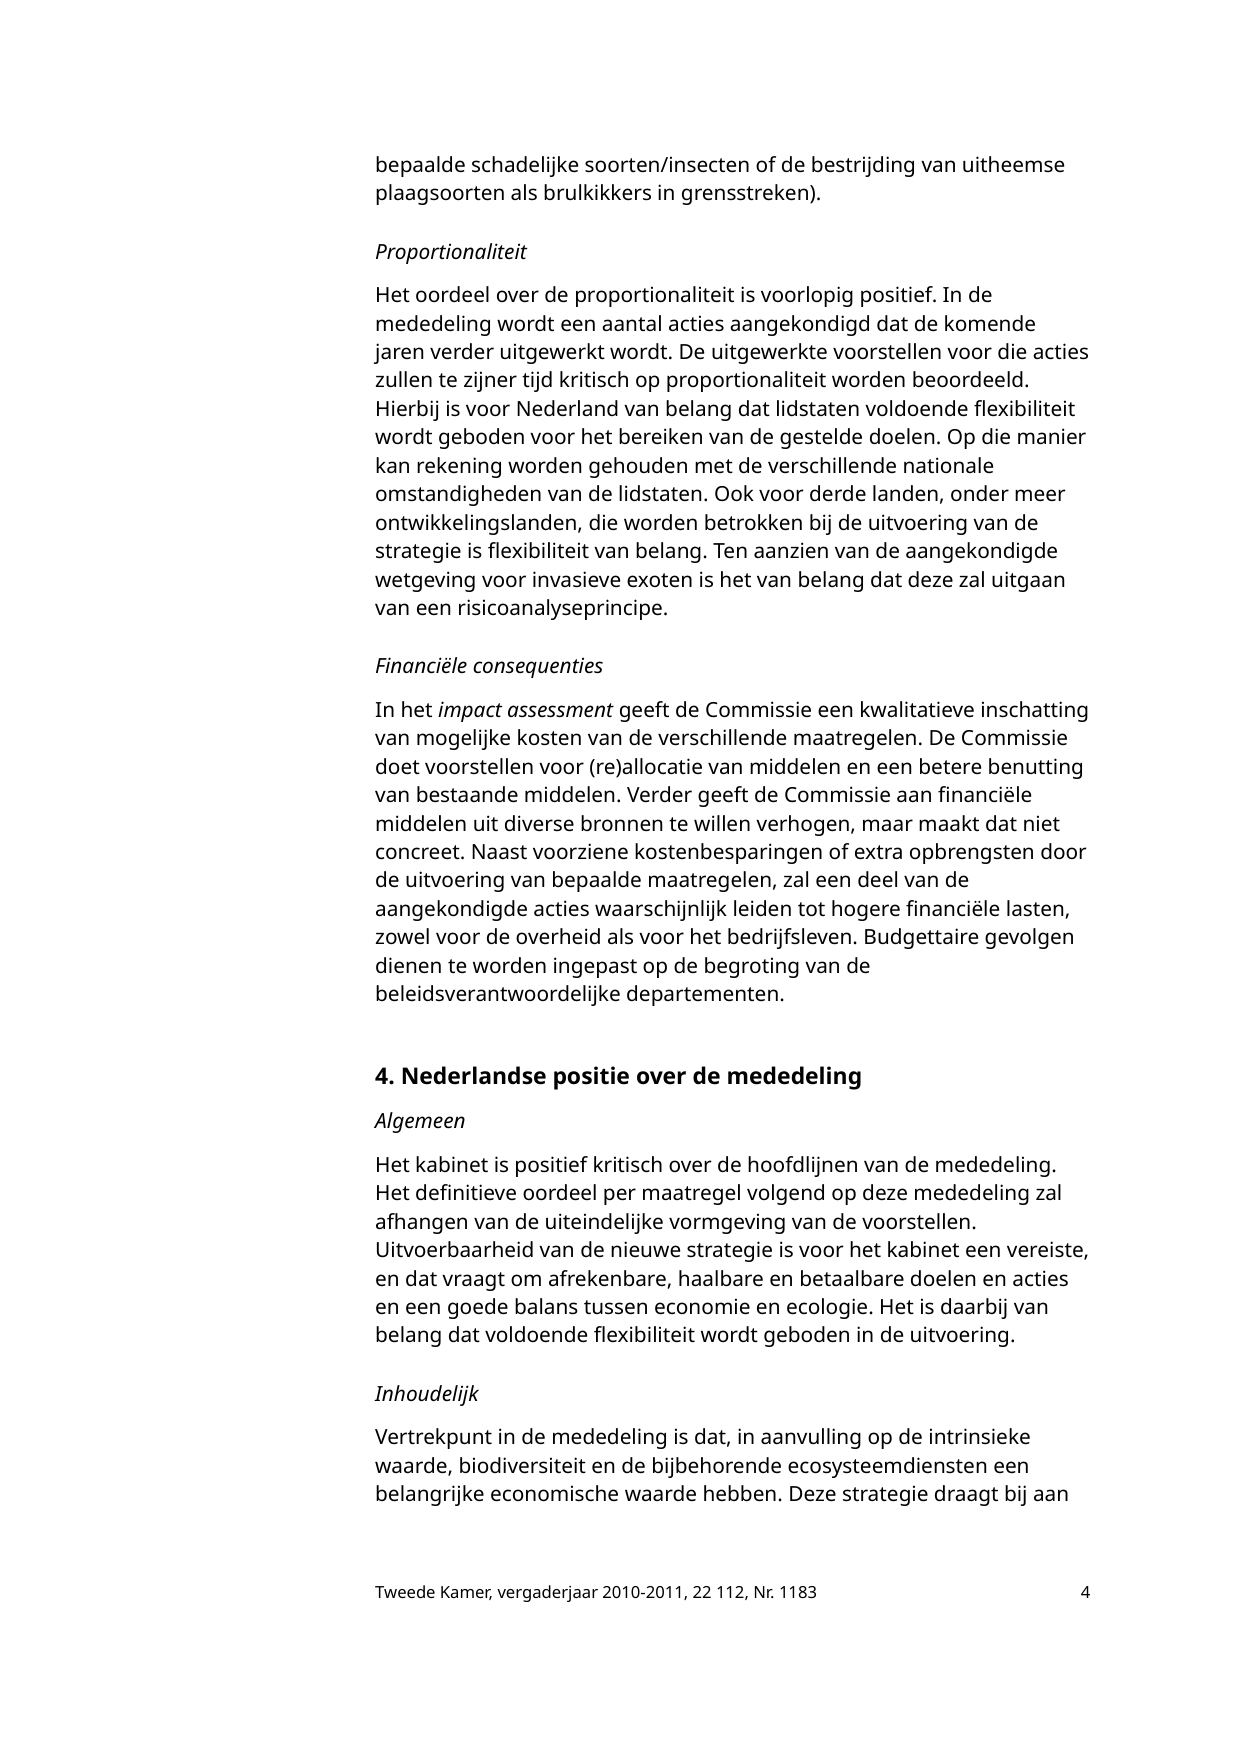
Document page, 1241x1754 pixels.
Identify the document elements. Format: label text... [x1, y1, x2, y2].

text Vertrekpunt in de mededeling is dat, in aanvulling op de intrinsieke waarde, biodiversiteit en de bijbehorende ecosysteemdiensten een belangrijke economische waarde hebben. Deze strategie draagt bij aan [375, 1422, 1090, 1508]
text Algemeen [375, 1107, 1090, 1135]
subtitle 4. Nederlandse positie over de mededeling [375, 1060, 1090, 1092]
text Financiële consequenties [375, 652, 1090, 680]
text Proportionaliteit [375, 237, 1090, 265]
text Het oordeel over de proportionaliteit is voorlopig positief. In de mededeling wordt een aantal acties aangekondigd dat de komende jaren verder uitgewerkt wordt. De uitgewerkte voorstellen voor die acties zullen te zijner tijd kritisch op proportionaliteit worden beoordeeld. Hierbij is voor Nederland van belang dat lidstaten voldoende flexibiliteit wordt geboden voor het bereiken van de gestelde doelen. Op die manier kan rekening worden gehouden met de verschillende nationale omstandigheden van de lidstaten. Ook voor derde landen, onder meer ontwikkelingslanden, die worden betrokken bij de uitvoering van de strategie is flexibiliteit van belang. Ten aanzien van de aangekondigde wetgeving voor invasieve exoten is het van belang dat deze zal uitgaan van een risicoanalyseprincipe. [375, 280, 1090, 622]
text Inhoudelijk [375, 1379, 1090, 1407]
text In het impact assessment geeft de Commissie een kwalitatieve inschatting van mogelijke kosten van de verschillende maatregelen. De Commissie doet voorstellen voor (re)allocatie van middelen en een betere benutting van bestaande middelen. Verder geeft de Commissie aan financiële middelen uit diverse bronnen te willen verhogen, maar maakt dat niet concreet. Naast voorziene kostenbesparingen of extra opbrengsten door de uitvoering van bepaalde maatregelen, zal een deel van de aangekondigde acties waarschijnlijk leiden tot hogere financiële lasten, zowel voor de overheid als voor het bedrijfsleven. Budgettaire gevolgen dienen te worden ingepast op de begroting van de beleidsverantwoordelijke departementen. [375, 695, 1090, 1008]
text bepaalde schadelijke soorten/insecten of de bestrijding van uitheemse plaagsoorten als brulkikkers in grensstreken). [375, 150, 1090, 207]
text Het kabinet is positief kritisch over de hoofdlijnen van de mededeling. Het definitieve oordeel per maatregel volgend op deze mededeling zal afhangen van de uiteindelijke vormgeving van de voorstellen. Uitvoerbaarheid van de nieuwe strategie is voor het kabinet een vereiste, en dat vraagt om afrekenbare, haalbare en betaalbare doelen en acties en een goede balans tussen economie en ecologie. Het is daarbij van belang dat voldoende flexibiliteit wordt geboden in de uitvoering. [375, 1150, 1090, 1349]
